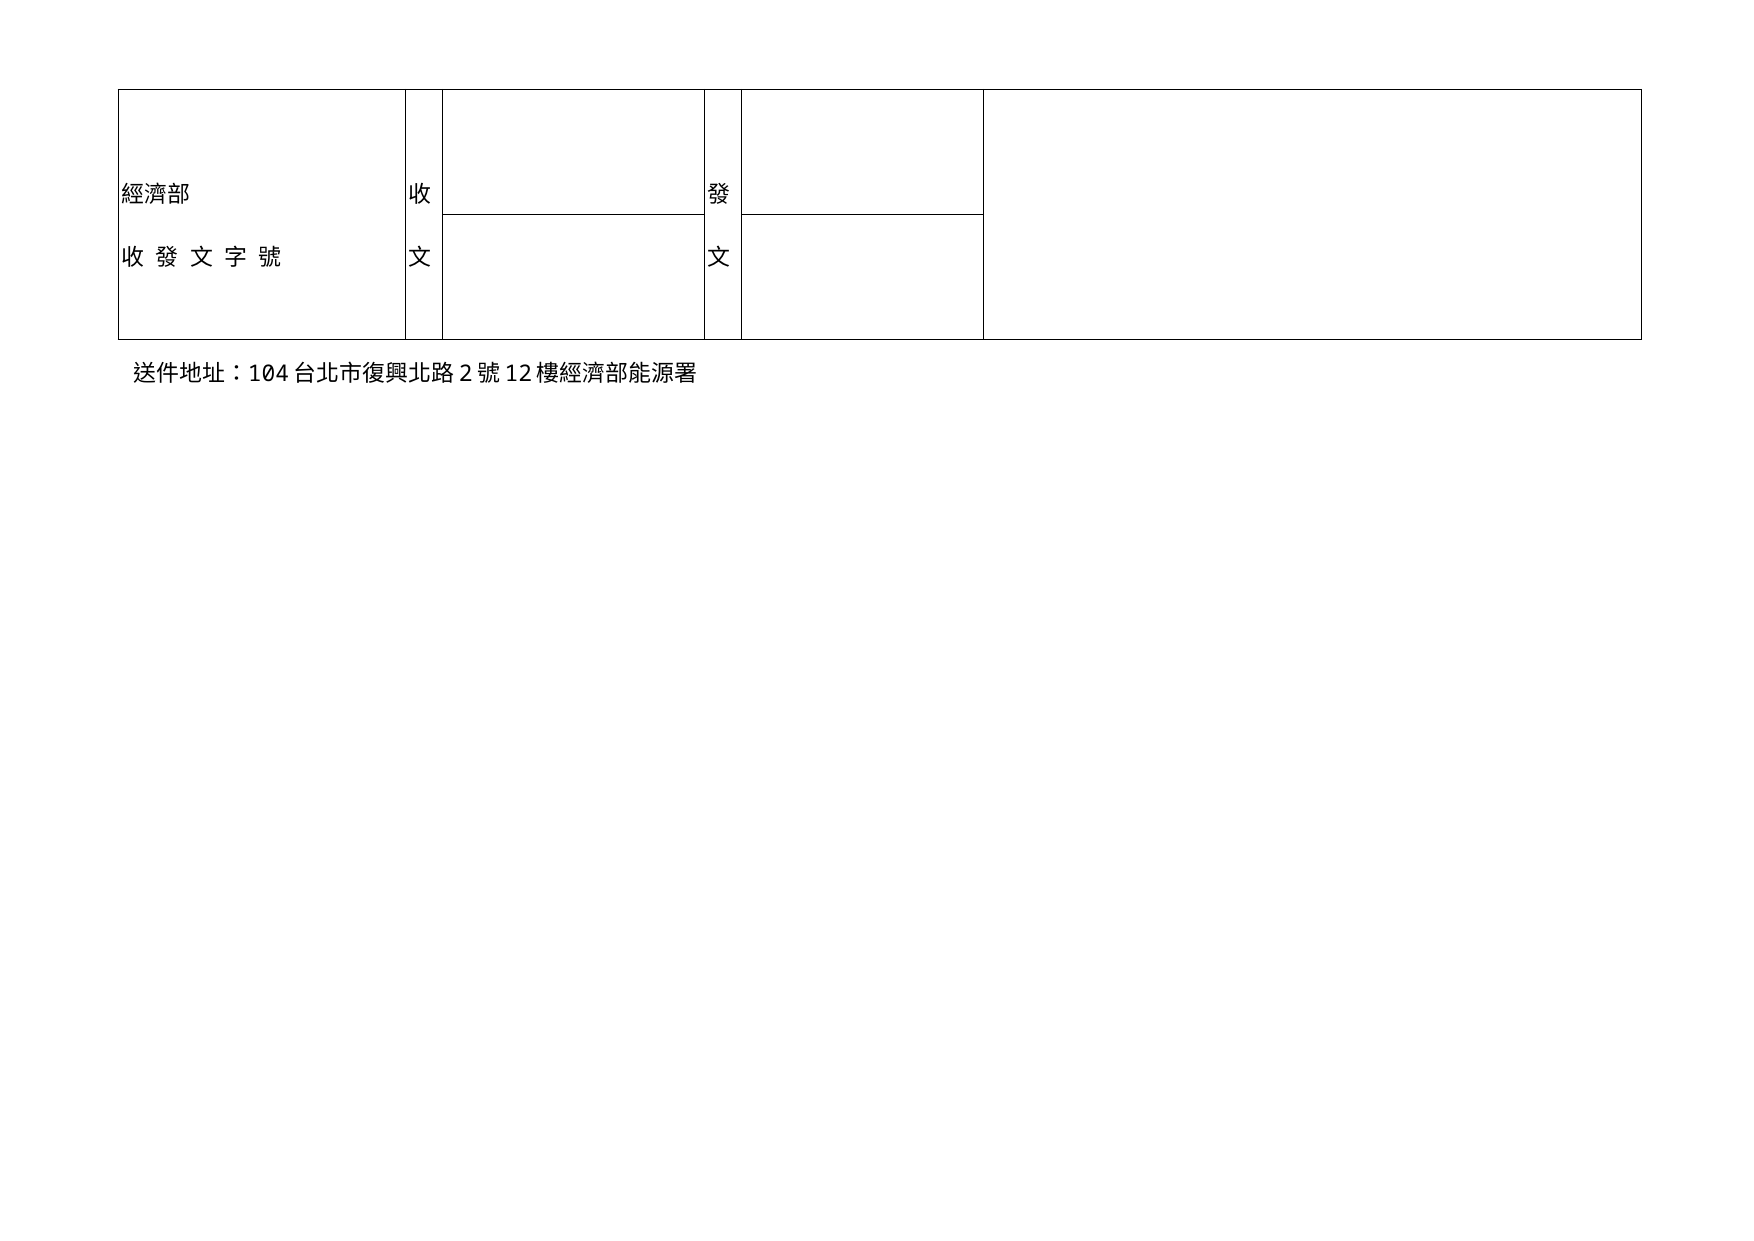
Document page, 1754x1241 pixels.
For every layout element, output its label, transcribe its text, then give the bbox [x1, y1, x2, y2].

table_cell [742, 90, 983, 214]
table_cell 發文 [705, 90, 741, 339]
table_cell [443, 90, 704, 214]
table_cell 經濟部 收 發 文 字 號 [119, 90, 405, 339]
table_cell [984, 90, 1641, 339]
table_cell 收文 [406, 90, 442, 339]
text 送件地址：104台北市復興北路2號12樓經濟部能源署 [133, 355, 764, 388]
table_cell [742, 215, 983, 339]
table_cell [443, 215, 704, 339]
